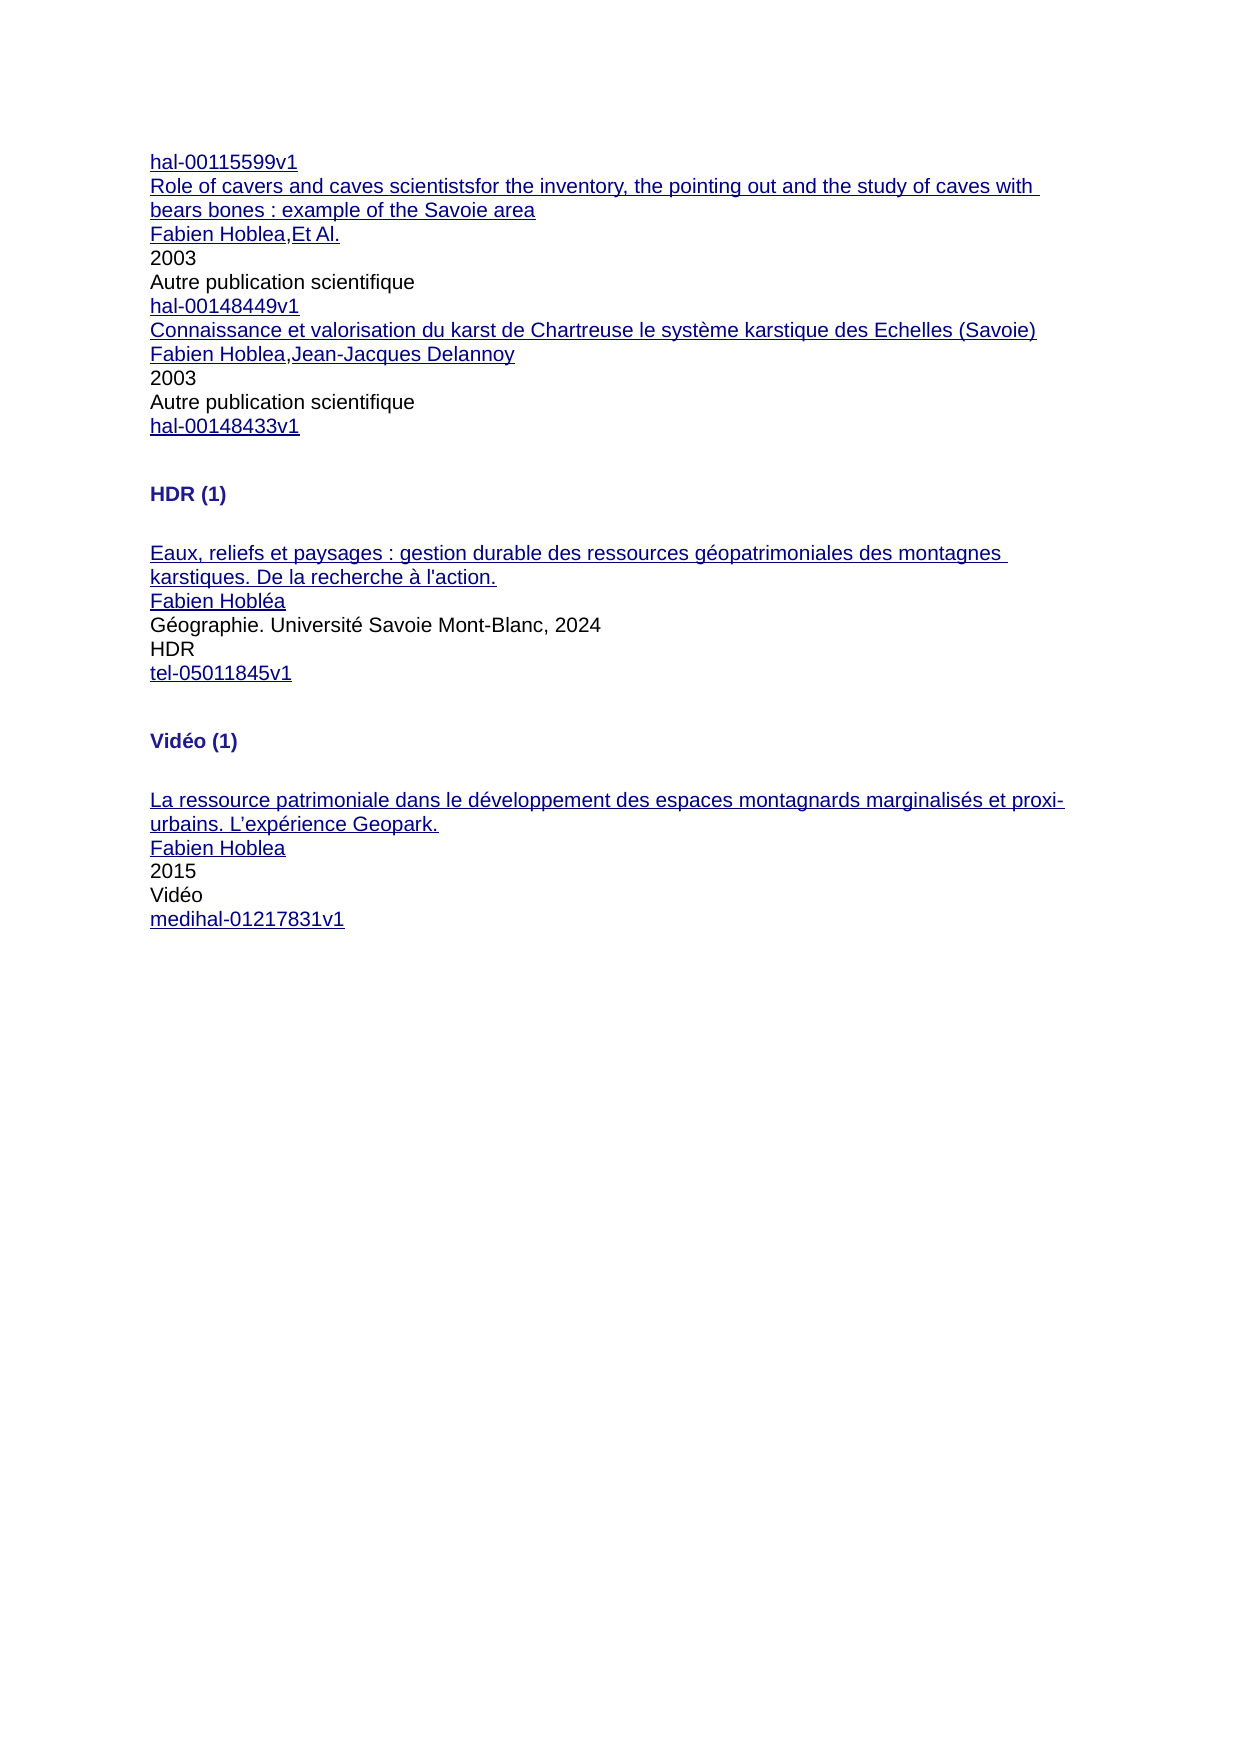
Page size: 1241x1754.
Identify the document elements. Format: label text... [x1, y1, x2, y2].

table_cell Connaissance et valorisation du karst de Chartreuse le système karstique des Echelles (Savoie) Fabien Hoblea,Jean-Jacques Delannoy 2003 Autre publication scientifique hal-00148433v1 [150, 318, 1090, 437]
subtitle HDR (1) [150, 482, 1090, 506]
table_header La ressource patrimoniale dans le développement des espaces montagnards marginalisés et proxi-urbains. L’expérience Geopark. Fabien Hoblea 2015 Vidéo medihal-01217831v1 [150, 788, 1090, 931]
table_cell Role of cavers and caves scientistsfor the inventory, the pointing out and the study of caves with bears bones : example of the Savoie area Fabien Hoblea,Et Al. 2003 Autre publication scientifique hal-00148449v1 [150, 174, 1090, 318]
subtitle Vidéo (1) [150, 729, 1090, 753]
table_header Eaux, reliefs et paysages : gestion durable des ressources géopatrimoniales des montagnes karstiques. De la recherche à l'action. Fabien Hobléa Géographie. Université Savoie Mont-Blanc, 2024 HDR tel-05011845v1 [150, 541, 1090, 684]
table_cell hal-00115599v1 [150, 150, 1090, 174]
